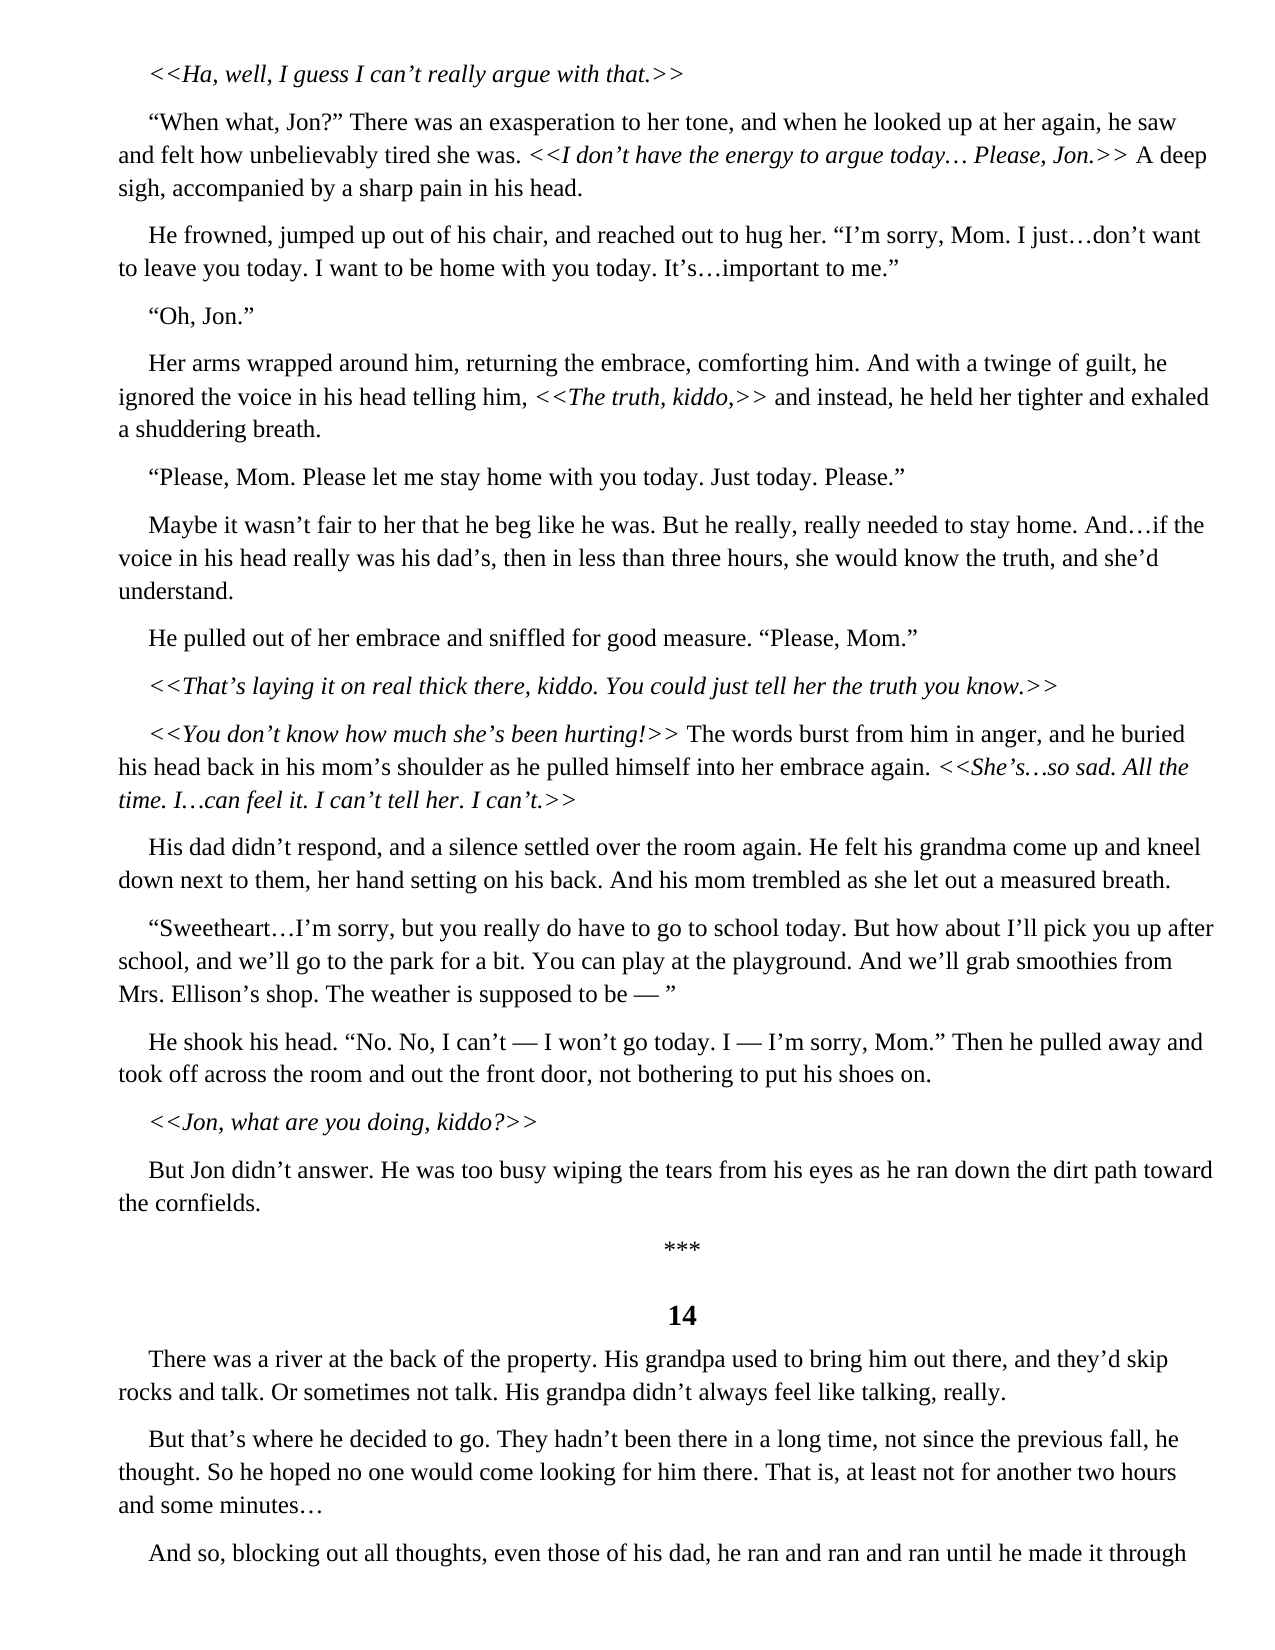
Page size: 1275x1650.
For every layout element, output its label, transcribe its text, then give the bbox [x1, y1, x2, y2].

text And so, blocking out all thoughts, even those of his dad, he ran and ran and ran until he made it through [118, 1538, 1216, 1567]
text Her arms wrapped around him, returning the embrace, comforting him. And with a twinge of guilt, he ignored the voice in his head telling him, <<The truth, kiddo,>> and instead, he held her tighter and exhaled a shuddering breath. [118, 348, 1216, 443]
text He shook his head. “No. No, I can’t — I won’t go today. I — I’m sorry, Mom.” Then he pulled away and took off across the room and out the front door, not bothering to put his shoes on. [118, 1027, 1216, 1088]
text Maybe it wasn’t fair to her that he beg like he was. But he really, really needed to stay home. And…if the voice in his head really was his dad’s, then in less than three hours, she would know the truth, and she’d understand. [118, 510, 1216, 604]
text <<You don’t know how much she’s been hurting!>> The words burst from him in anger, and he buried his head back in his mom’s shoulder as he pulled himself into her embrace again. <<She’s…so sad. All the time. I…can feel it. I can’t tell her. I can’t.>> [118, 719, 1216, 813]
text But that’s where he decided to go. They hadn’t been there in a long time, not since the previous fall, he thought. So he hoped no one would come looking for him there. That is, at least not for another two hours and some minutes… [118, 1424, 1216, 1519]
text “Oh, Jon.” [118, 301, 1216, 330]
text There was a river at the back of the property. His grandpa used to bring him out there, and they’d skip rocks and talk. Or sometimes not talk. His grandpa didn’t always feel like talking, really. [118, 1344, 1216, 1405]
text But Jon didn’t answer. He was too busy wiping the tears from his eyes as he ran down the dirt path toward the cornfields. [118, 1155, 1216, 1217]
text He pulled out of her embrace and sniffled for good measure. “Please, Mom.” [118, 623, 1216, 652]
text <<Jon, what are you doing, kiddo?>> [118, 1107, 1216, 1136]
text “Please, Mom. Please let me stay home with you today. Just today. Please.” [118, 462, 1216, 491]
subtitle 14 [118, 1298, 1216, 1331]
text <<That’s laying it on real thick there, kiddo. You could just tell her the truth you know.>> [118, 671, 1216, 700]
text He frowned, jumped up out of his chair, and reached out to hug her. “I’m sorry, Mom. I just…don’t want to leave you today. I want to be home with you today. It’s…important to me.” [118, 220, 1216, 282]
text *** [118, 1235, 1216, 1264]
text <<Ha, well, I guess I can’t really argue with that.>> [118, 59, 1216, 88]
text His dad didn’t respond, and a silence settled over the room again. He felt his grandma come up and kneel down next to them, her hand setting on his back. And his mom trembled as she let out a measured breath. [118, 832, 1216, 894]
text “Sweetheart…I’m sorry, but you really do have to go to school today. But how about I’ll pick you up after school, and we’ll go to the park for a bit. You can play at the playground. And we’ll grab smoothies from Mrs. Ellison’s shop. The weather is supposed to be — ” [118, 913, 1216, 1008]
text “When what, Jon?” There was an exasperation to her tone, and when he looked up at her again, he saw and felt how unbelievably tired she was. <<I don’t have the energy to argue today… Please, Jon.>> A deep sigh, accompanied by a sharp pain in his head. [118, 107, 1216, 201]
